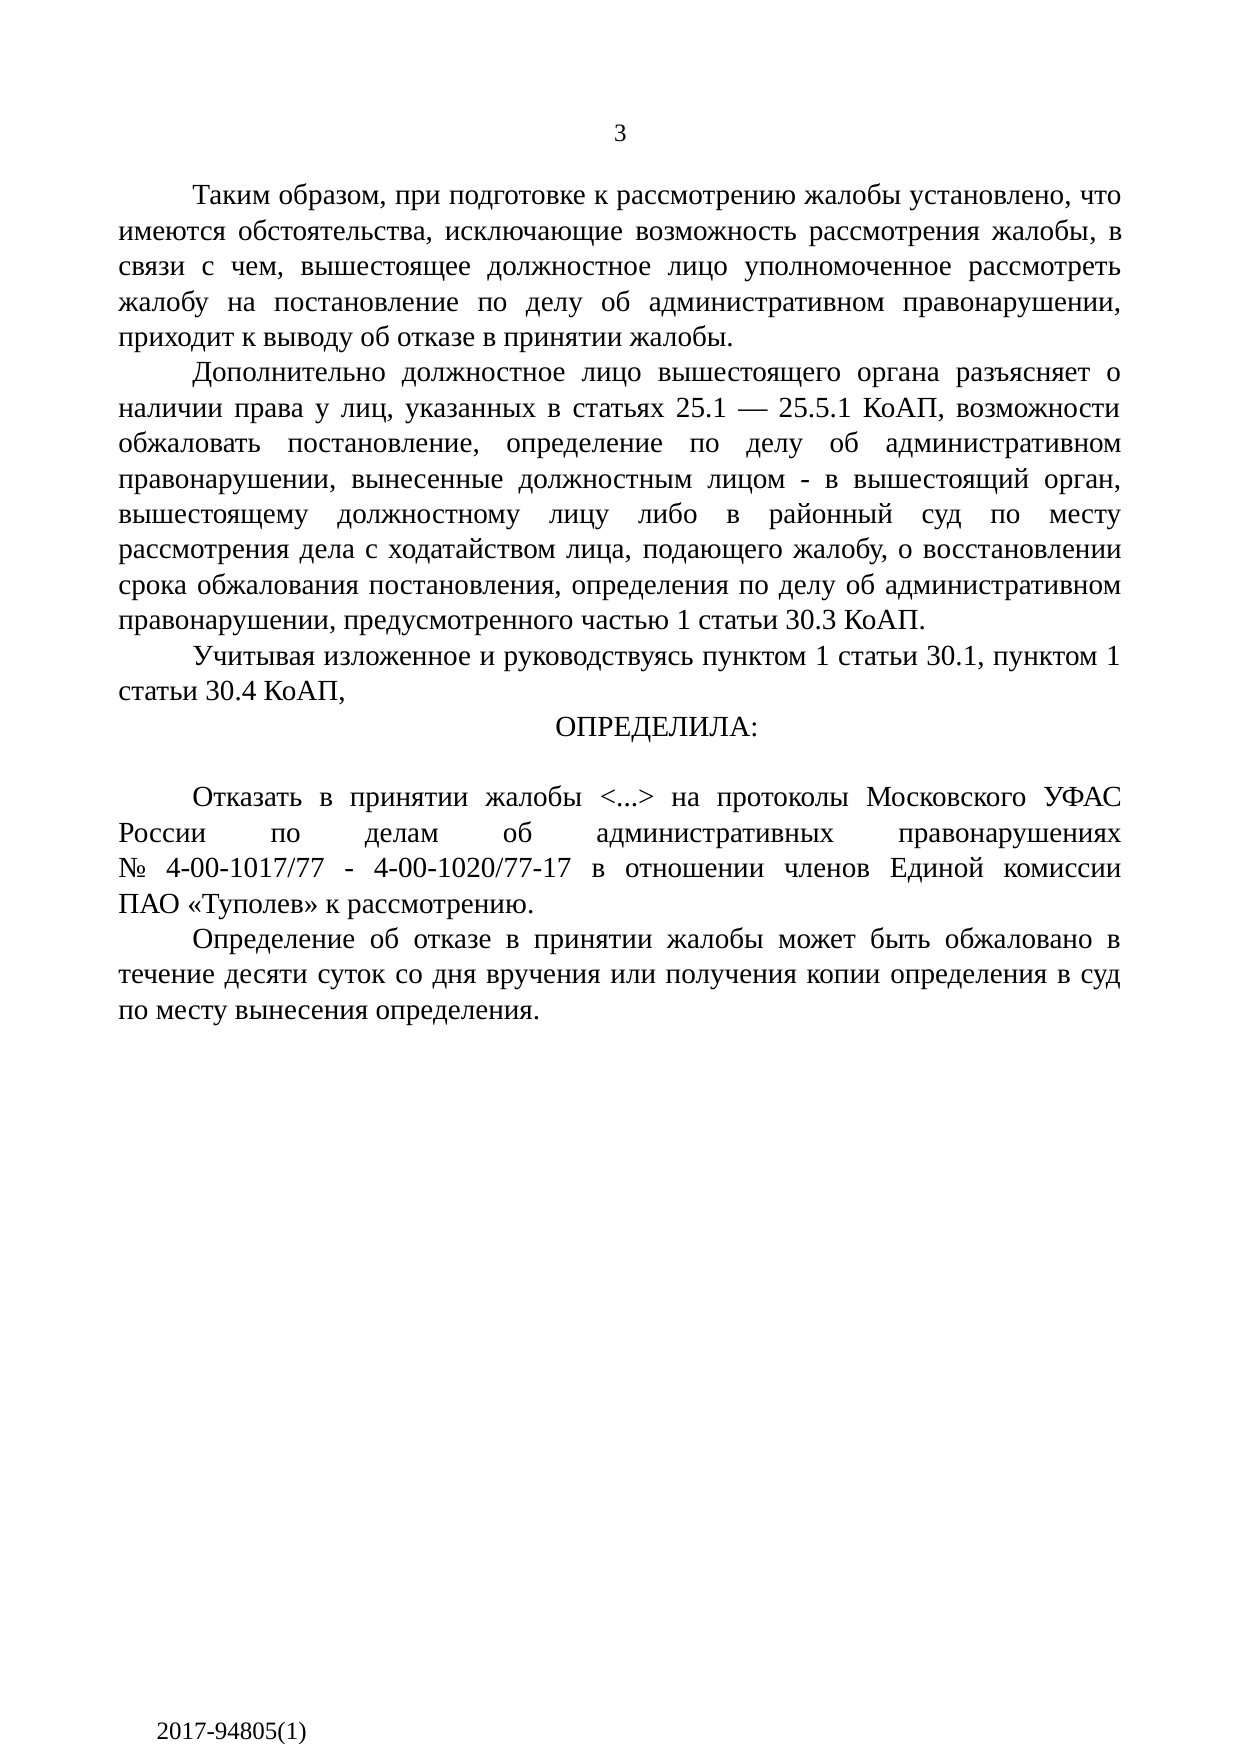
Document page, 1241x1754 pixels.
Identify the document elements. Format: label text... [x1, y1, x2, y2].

text Отказать в принятии жалобы <...> на протоколы Московского УФАС России по делам об административных правонарушениях № 4-00-1017/77 - 4-00-1020/77-17 в отношении членов Единой комиссии ПАО «Туполев» к рассмотрению. [118, 778, 1122, 920]
text ОПРЕДЕЛИЛА: [118, 708, 1122, 743]
text Дополнительно должностное лицо вышестоящего органа разъясняет о наличии права у лиц, указанных в статьях 25.1 — 25.5.1 КоАП, возможности обжаловать постановление, определение по делу об административном правонарушении, вынесенные должностным лицом - в вышестоящий орган, вышестоящему должностному лицу либо в районный суд по месту рассмотрения дела с ходатайством лица, подающего жалобу, о восстановлении срока обжалования постановления, определения по делу об административном правонарушении, предусмотренного частью 1 статьи 30.3 КоАП. [118, 353, 1122, 637]
text Таким образом, при подготовке к рассмотрению жалобы установлено, что имеются обстоятельства, исключающие возможность рассмотрения жалобы, в связи с чем, вышестоящее должностное лицо уполномоченное рассмотреть жалобу на постановление по делу об административном правонарушении, приходит к выводу об отказе в принятии жалобы. [118, 176, 1122, 353]
text Определение об отказе в принятии жалобы может быть обжаловано в течение десяти суток со дня вручения или получения копии определения в суд по месту вынесения определения. [118, 920, 1122, 1026]
text Учитывая изложенное и руководствуясь пунктом 1 статьи 30.1, пунктом 1 статьи 30.4 КоАП, [118, 637, 1122, 708]
